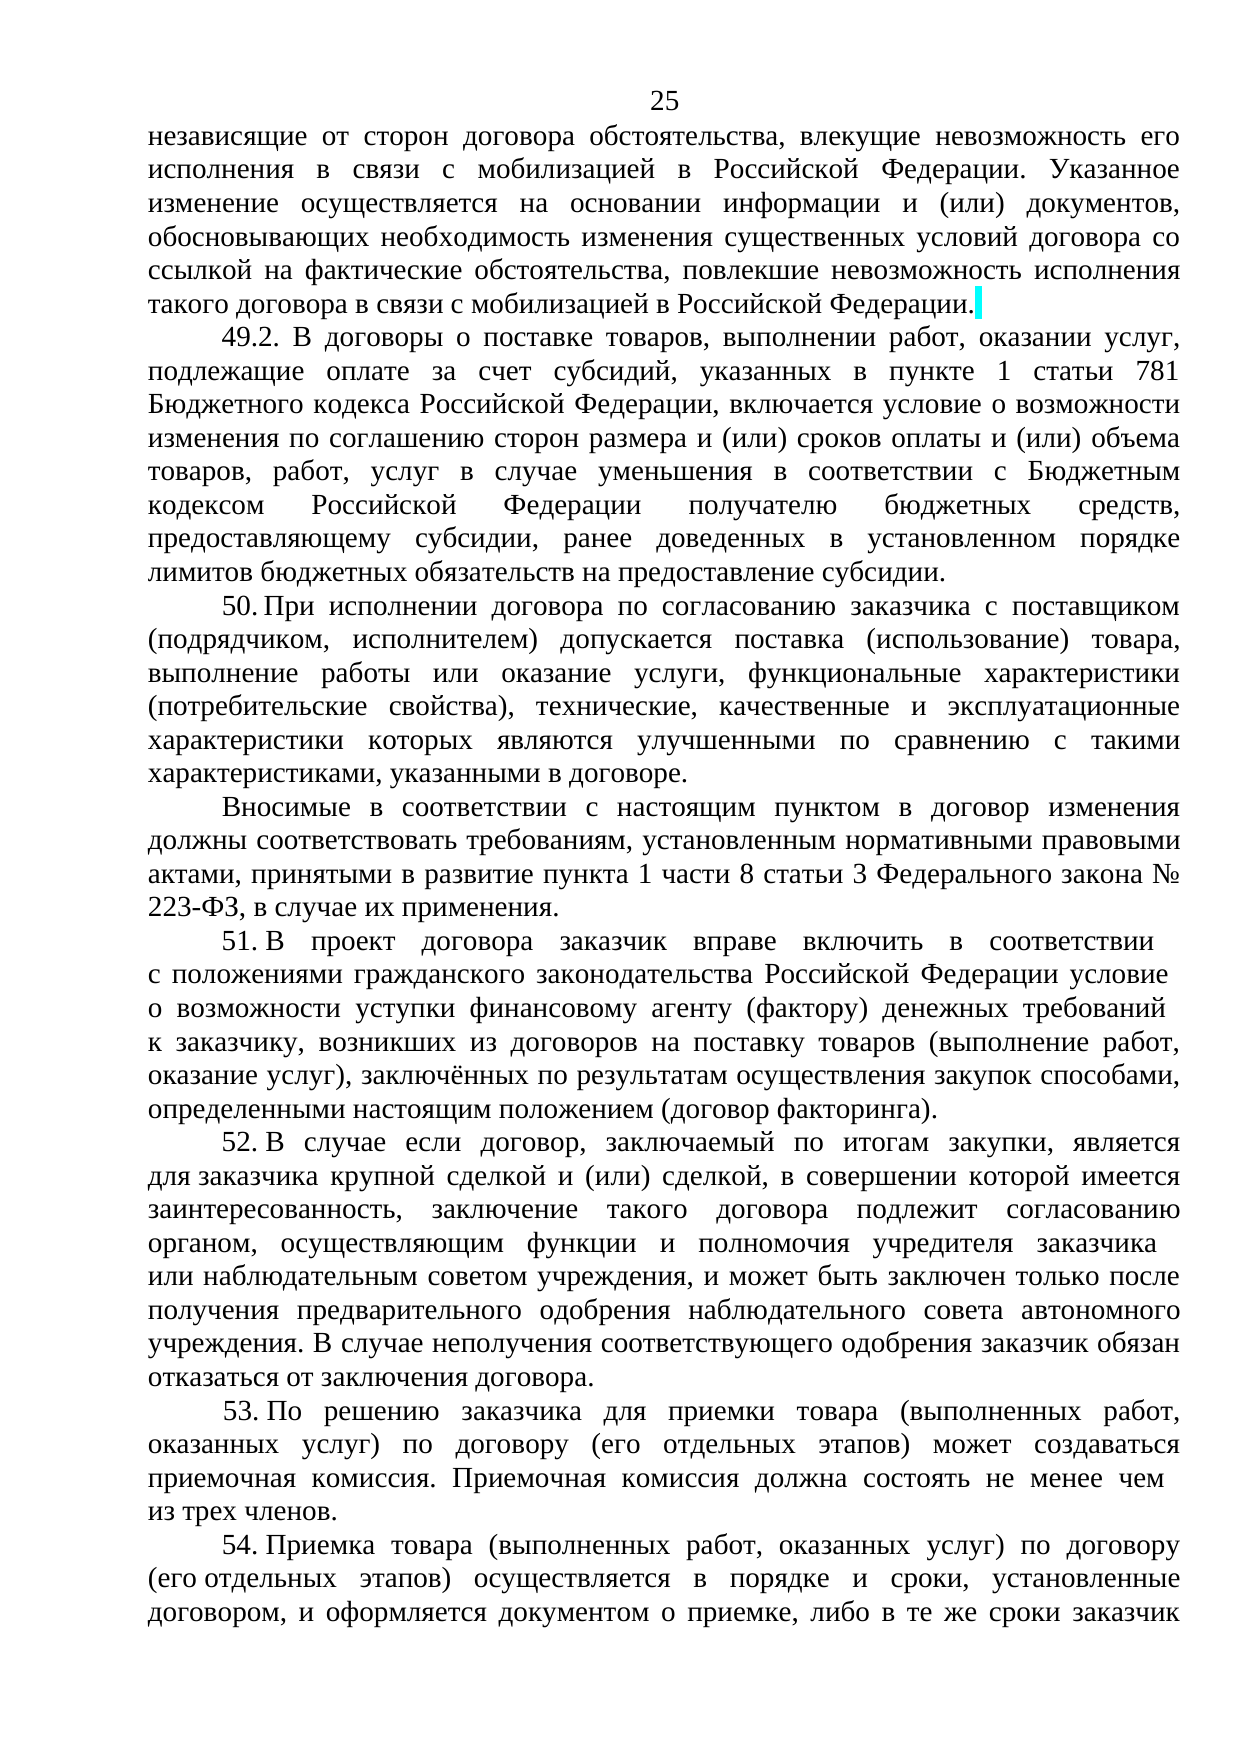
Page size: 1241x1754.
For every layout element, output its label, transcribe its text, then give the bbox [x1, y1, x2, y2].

text 54. Приемка товара (выполненных работ, оказанных услуг) по договору (его отдельных этапов) осуществляется в порядке и сроки, установленные договором, и оформляется документом о приемке, либо в те же сроки заказчик [148, 1527, 1181, 1627]
text 49.2. В договоры о поставке товаров, выполнении работ, оказании услуг, подлежащие оплате за счет субсидий, указанных в пункте 1 статьи 781 Бюджетного кодекса Российской Федерации, включается условие о возможности изменения по соглашению сторон размера и (или) сроков оплаты и (или) объема товаров, работ, услуг в случае уменьшения в соответствии с Бюджетным кодексом Российской Федерации получателю бюджетных средств, предоставляющему субсидии, ранее доведенных в установленном порядке лимитов бюджетных обязательств на предоставление субсидии. [148, 319, 1181, 588]
text 53. По решению заказчика для приемки товара (выполненных работ, оказанных услуг) по договору (его отдельных этапов) может создаваться приемочная комиссия. Приемочная комиссия должна состоять не менее чем из трех членов. [148, 1393, 1181, 1527]
text 50. При исполнении договора по согласованию заказчика с поставщиком (подрядчиком, исполнителем) допускается поставка (использование) товара, выполнение работы или оказание услуги, функциональные характеристики (потребительские свойства), технические, качественные и эксплуатационные характеристики которых являются улучшенными по сравнению с такими характеристиками, указанными в договоре. [148, 588, 1181, 789]
text 52. В случае если договор, заключаемый по итогам закупки, является для заказчика крупной сделкой и (или) сделкой, в совершении которой имеется заинтересованность, заключение такого договора подлежит согласованию органом, осуществляющим функции и полномочия учредителя заказчика или наблюдательным советом учреждения, и может быть заключен только после получения предварительного одобрения наблюдательного совета автономного учреждения. В случае неполучения соответствующего одобрения заказчик обязан отказаться от заключения договора. [148, 1124, 1181, 1393]
text 51. В проект договора заказчик вправе включить в соответствии с положениями гражданского законодательства Российской Федерации условие о возможности уступки финансовому агенту (фактору) денежных требований к заказчику, возникших из договоров на поставку товаров (выполнение работ, оказание услуг), заключённых по результатам осуществления закупок способами, определенными настоящим положением (договор факторинга). [148, 923, 1181, 1124]
text независящие от сторон договора обстоятельства, влекущие невозможность его исполнения в связи с мобилизацией в Российской Федерации. Указанное изменение осуществляется на основании информации и (или) документов, обосновывающих необходимость изменения существенных условий договора со ссылкой на фактические обстоятельства, повлекшие невозможность исполнения такого договора в связи с мобилизацией в Российской Федерации. [148, 118, 1181, 319]
text Вносимые в соответствии с настоящим пунктом в договор изменения должны соответствовать требованиям, установленным нормативными правовыми актами, принятыми в развитие пункта 1 части 8 статьи 3 Федерального закона № 223-ФЗ, в случае их применения. [148, 789, 1181, 923]
